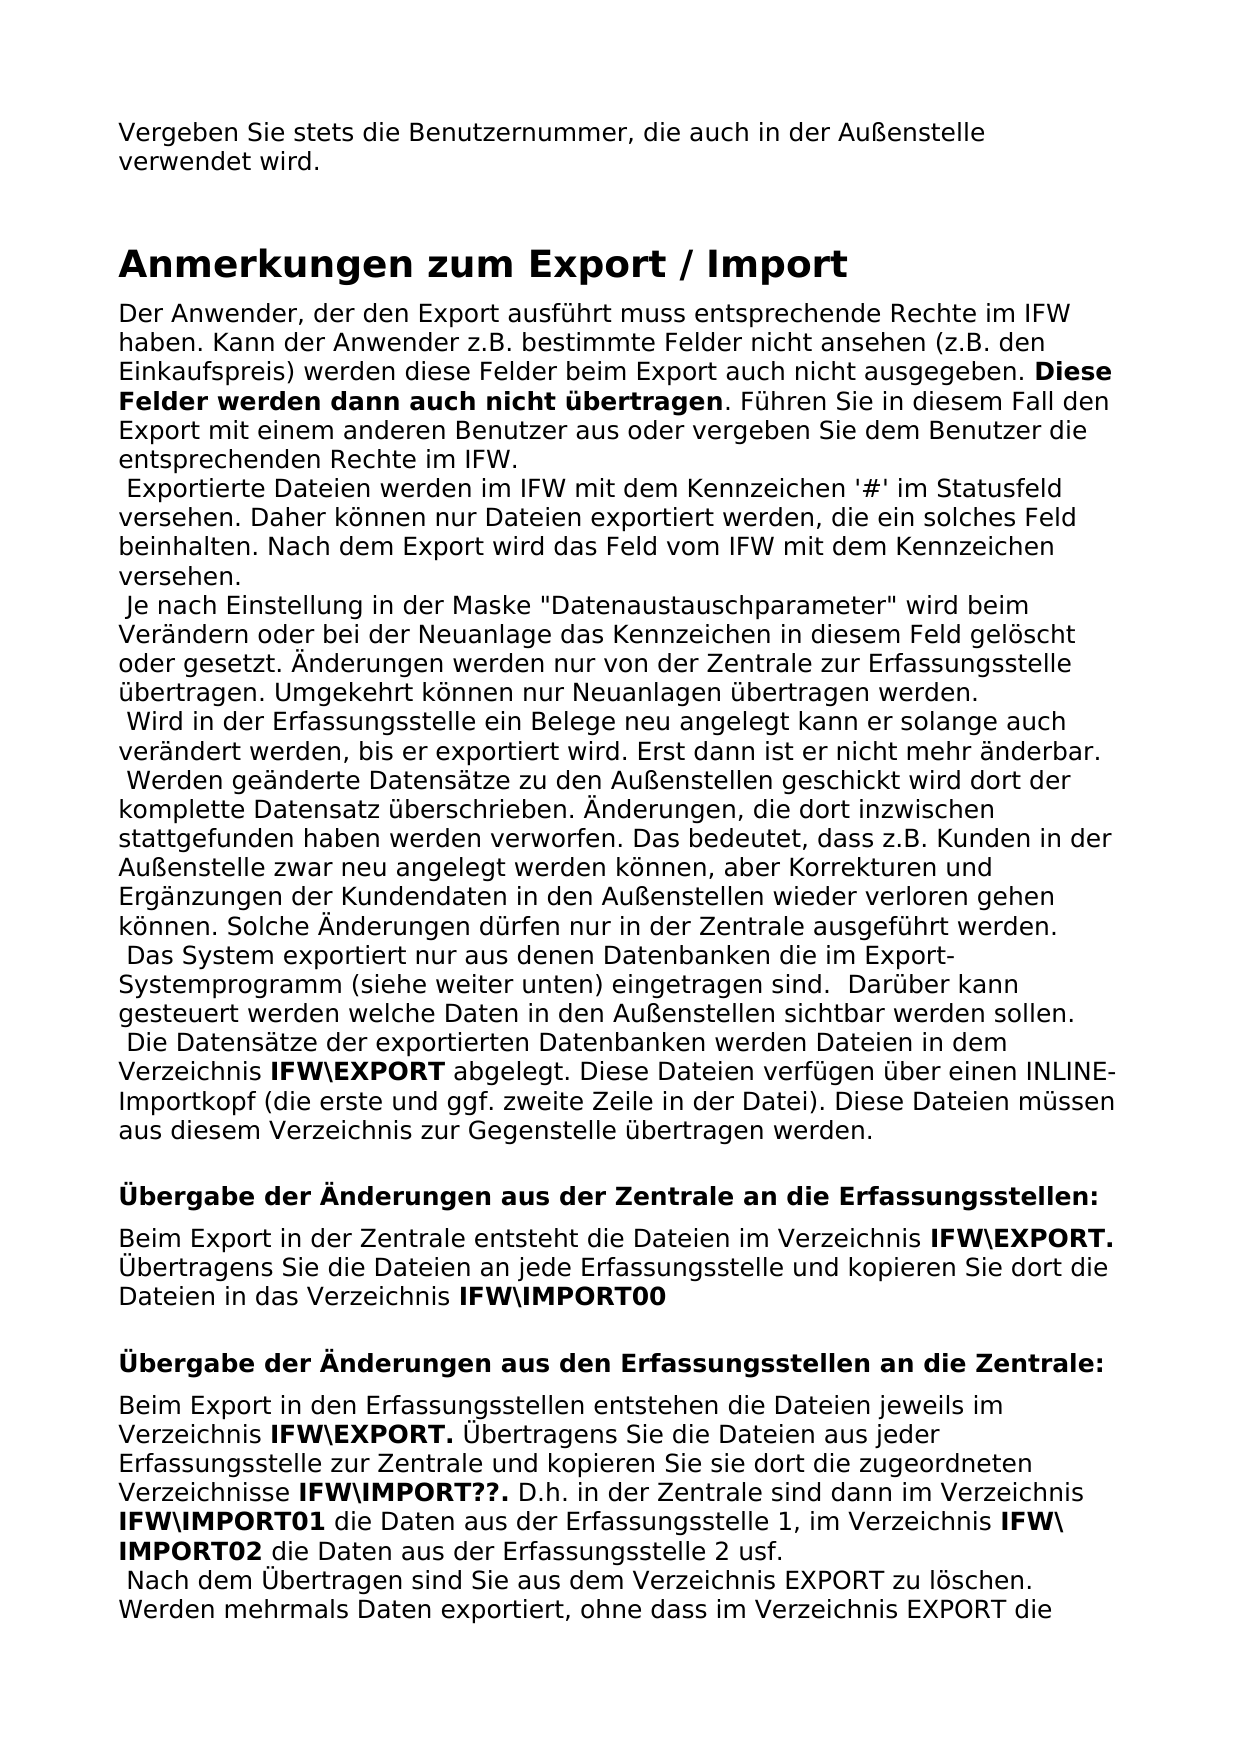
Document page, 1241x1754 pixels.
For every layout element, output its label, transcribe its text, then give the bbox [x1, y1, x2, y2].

subtitle Übergabe der Änderungen aus der Zentrale an die Erfassungsstellen: [118, 1183, 1122, 1212]
text Beim Export in der Zentrale entsteht die Dateien im Verzeichnis IFW\EXPORT. Übertragens Sie die Dateien an jede Erfassungsstelle und kopieren Sie dort die Dateien in das Verzeichnis IFW\IMPORT00 [118, 1224, 1122, 1312]
text Beim Export in den Erfassungsstellen entstehen die Dateien jeweils im Verzeichnis IFW\EXPORT. Übertragens Sie die Dateien aus jeder Erfassungsstelle zur Zentrale und kopieren Sie sie dort die zugeordneten Verzeichnisse IFW\IMPORT??. D.h. in der Zentrale sind dann im Verzeichnis IFW\IMPORT01 die Daten aus der Erfassungsstelle 1, im Verzeichnis IFW\IMPORT02 die Daten aus der Erfassungsstelle 2 usf. Nach dem Übertragen sind Sie aus dem Verzeichnis EXPORT zu löschen. Werden mehrmals Daten exportiert, ohne dass im Verzeichnis EXPORT die [118, 1391, 1122, 1624]
text Vergeben Sie stets die Benutzernummer, die auch in der Außenstelle verwendet wird. [118, 118, 1122, 206]
subtitle Anmerkungen zum Export / Import [118, 243, 1122, 287]
subtitle Übergabe der Änderungen aus den Erfassungsstellen an die Zentrale: [118, 1349, 1122, 1378]
text Der Anwender, der den Export ausführt muss entsprechende Rechte im IFW haben. Kann der Anwender z.B. bestimmte Felder nicht ansehen (z.B. den Einkaufspreis) werden diese Felder beim Export auch nicht ausgegeben. Diese Felder werden dann auch nicht übertragen. Führen Sie in diesem Fall den Export mit einem anderen Benutzer aus oder vergeben Sie dem Benutzer die entsprechenden Rechte im IFW. Exportierte Dateien werden im IFW mit dem Kennzeichen '#' im Statusfeld versehen. Daher können nur Dateien exportiert werden, die ein solches Feld beinhalten. Nach dem Export wird das Feld vom IFW mit dem Kennzeichen versehen. Je nach Einstellung in der Maske "Datenaustauschparameter" wird beim Verändern oder bei der Neuanlage das Kennzeichen in diesem Feld gelöscht oder gesetzt. Änderungen werden nur von der Zentrale zur Erfassungsstelle übertragen. Umgekehrt können nur Neuanlagen übertragen werden. Wird in der Erfassungsstelle ein Belege neu angelegt kann er solange auch verändert werden, bis er exportiert wird. Erst dann ist er nicht mehr änderbar. Werden geänderte Datensätze zu den Außenstellen geschickt wird dort der komplette Datensatz überschrieben. Änderungen, die dort inzwischen stattgefunden haben werden verworfen. Das bedeutet, dass z.B. Kunden in der Außenstelle zwar neu angelegt werden können, aber Korrekturen und Ergänzungen der Kundendaten in den Außenstellen wieder verloren gehen können. Solche Änderungen dürfen nur in der Zentrale ausgeführt werden. Das System exportiert nur aus denen Datenbanken die im Export-Systemprogramm (siehe weiter unten) eingetragen sind. Darüber kann gesteuert werden welche Daten in den Außenstellen sichtbar werden sollen. Die Datensätze der exportierten Datenbanken werden Dateien in dem Verzeichnis IFW\EXPORT abgelegt. Diese Dateien verfügen über einen INLINE-Importkopf (die erste und ggf. zweite Zeile in der Datei). Diese Dateien müssen aus diesem Verzeichnis zur Gegenstelle übertragen werden. [118, 299, 1122, 1145]
